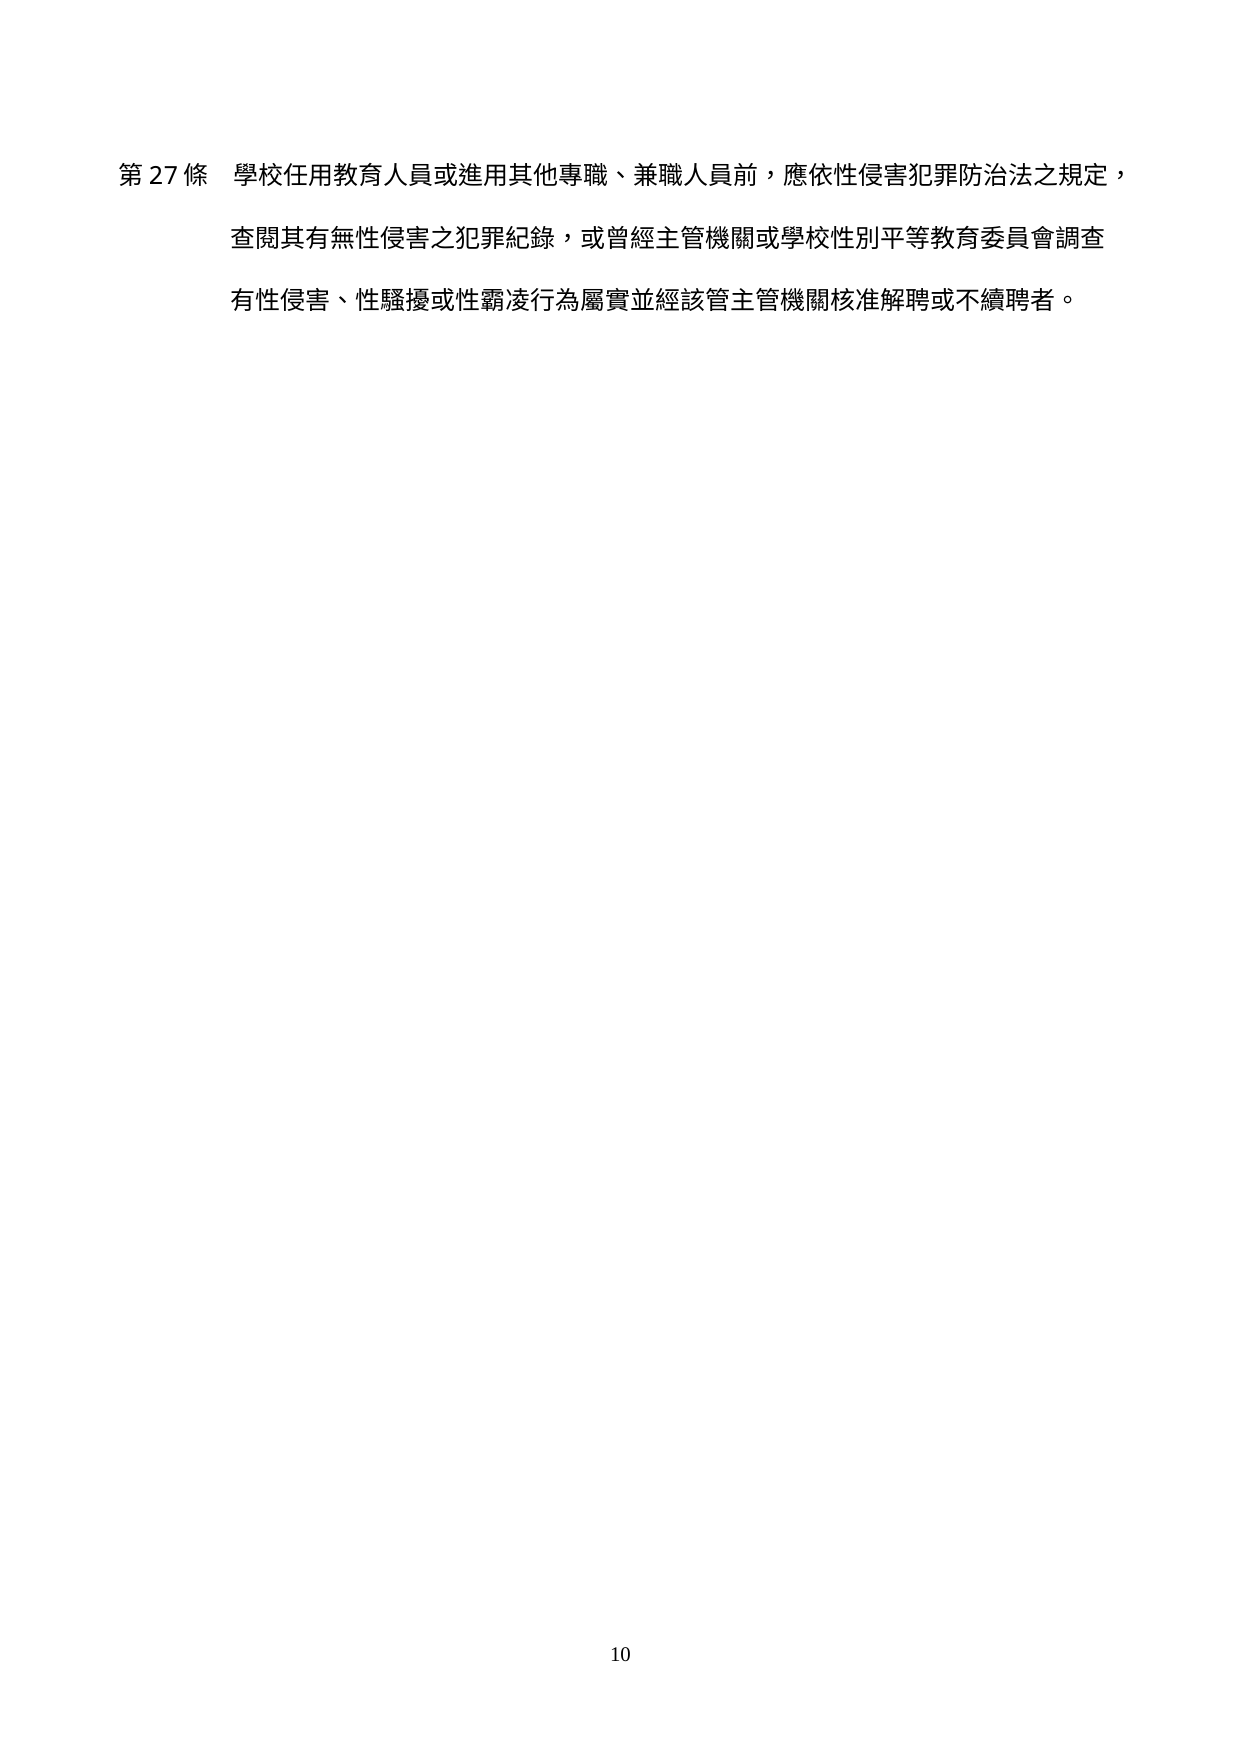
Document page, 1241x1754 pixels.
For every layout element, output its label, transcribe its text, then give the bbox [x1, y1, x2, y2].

text 第27條 學校任用教育人員或進用其他專職、兼職人員前，應依性侵害犯罪防治法之規定，查閱其有無性侵害之犯罪紀錄，或曾經主管機關或學校性別平等教育委員會調查有性侵害、性騷擾或性霸凌行為屬實並經該管主管機關核准解聘或不續聘者。 [118, 132, 1122, 319]
